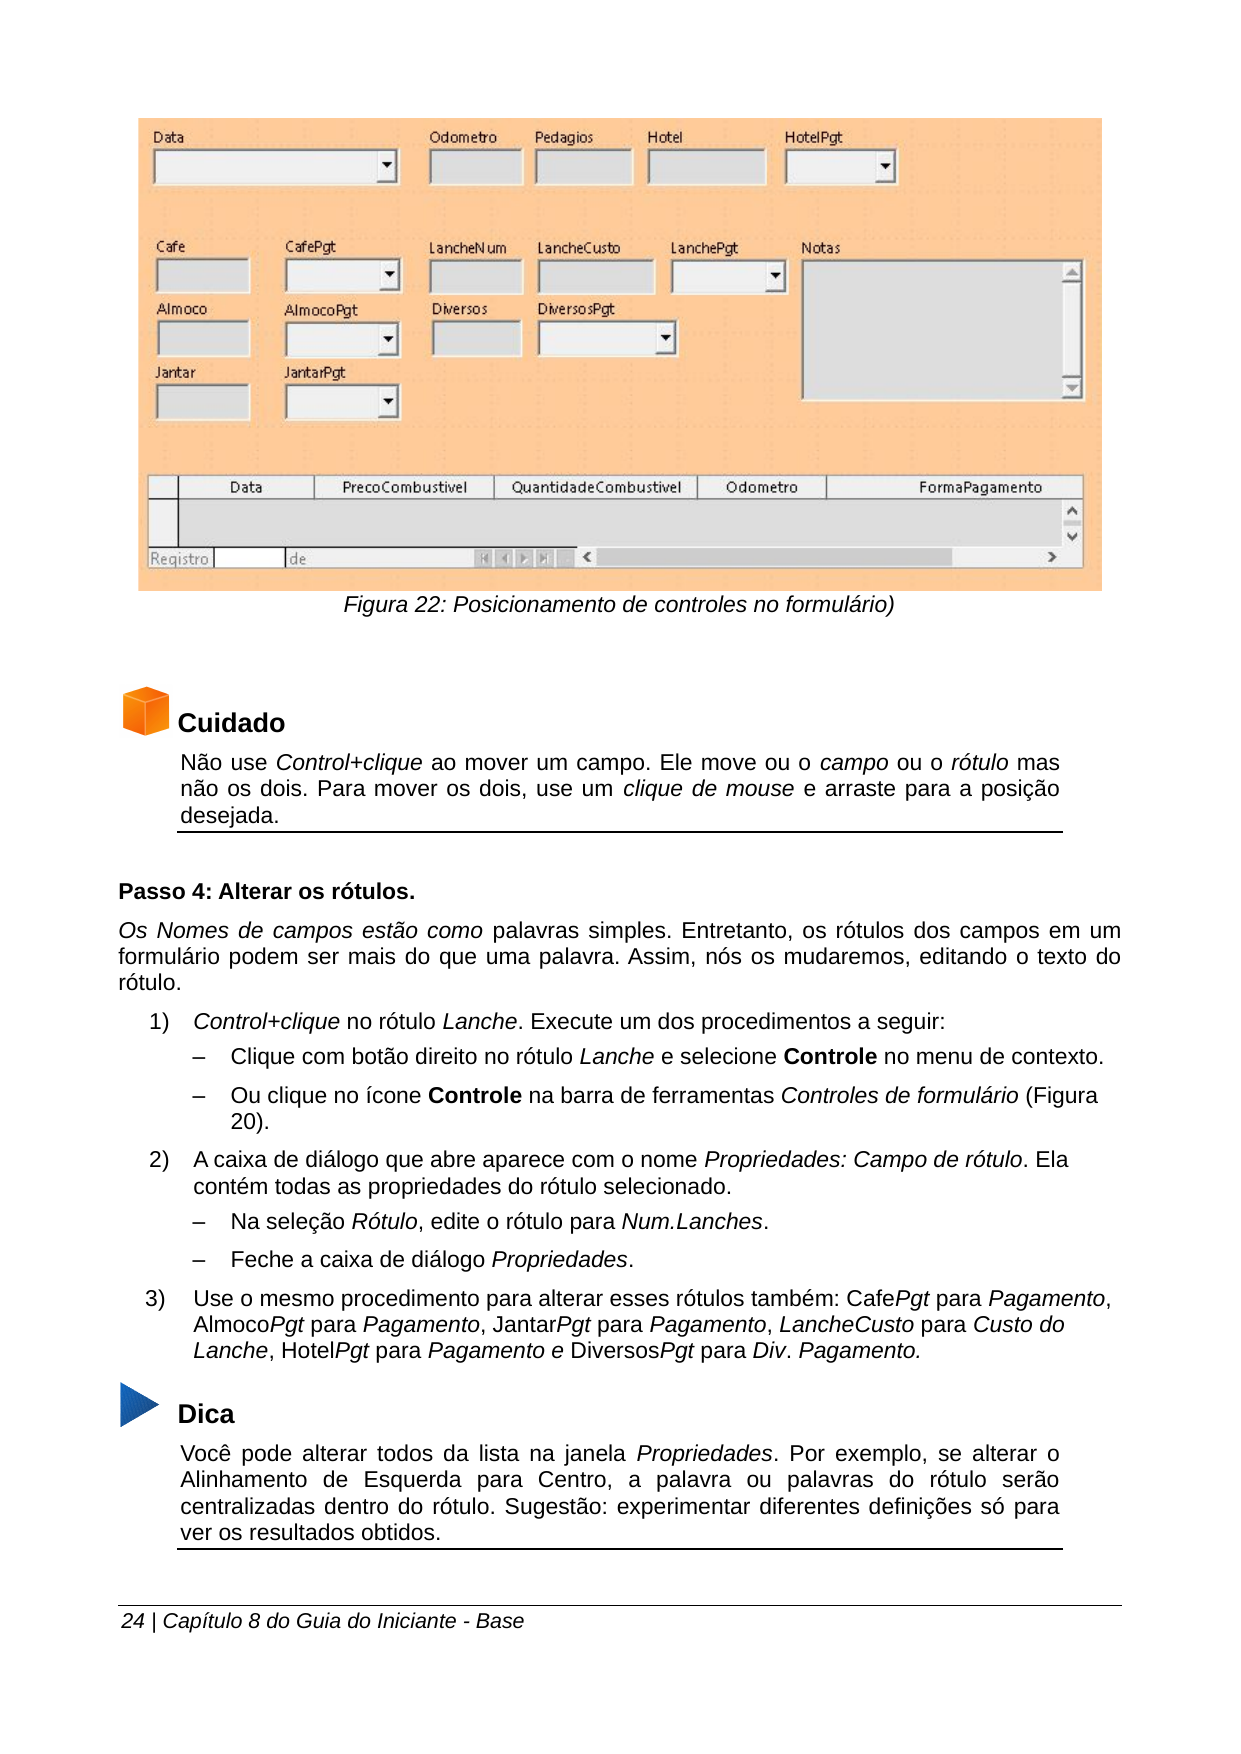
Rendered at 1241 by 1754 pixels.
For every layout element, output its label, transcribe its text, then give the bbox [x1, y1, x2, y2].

text Figura 22: Posicionamento de controles no formulário) [138, 591, 1103, 617]
picture [119, 684, 173, 738]
list Na seleção Rótulo, edite o rótulo para Num.Lanches. [192, 1208, 1122, 1234]
list Use o mesmo procedimento para alterar esses rótulos também: CafePgt para Pagamento, AlmocoPgt para Pagamento, JantarPgt para Pagamento, LancheCusto para Custo do Lanche, HotelPgt para Pagamento e DiversosPgt para Div. Pagamento. [165, 1284, 1122, 1364]
text Passo 4: Alterar os rótulos. [118, 878, 1122, 904]
list Feche a caixa de diálogo Propriedades. [192, 1246, 1122, 1273]
text Os Nomes de campos estão como palavras simples. Entretanto, os rótulos dos campos em um formulário podem ser mais do que uma palavra. Assim, nós os mudaremos, editando o texto do rótulo. [118, 917, 1122, 996]
list Clique com botão direito no rótulo Lanche e selecione Controle no menu de contexto. [192, 1043, 1122, 1070]
subtitle Dica [118, 1380, 1122, 1429]
list Ou clique no ícone Controle na barra de ferramentas Controles de formulário (Figura 20). [192, 1082, 1122, 1134]
subtitle Cuidado [118, 683, 1122, 738]
text Não use Control+clique ao mover um campo. Ele move ou o campo ou o rótulo mas não os dois. Para mover os dois, use um clique de mouse e arraste para a posição desejada. [177, 746, 1063, 831]
list Control+clique no rótulo Lanche. Execute um dos procedimentos a seguir: [169, 1008, 1122, 1034]
text Você pode alterar todos da lista na janela Propriedades. Por exemplo, se alterar o Alinhamento de Esquerda para Centro, a palavra ou palavras do rótulo serão centralizadas dentro do rótulo. Sugestão: experimentar diferentes definições só para ver os resultados obtidos. [177, 1437, 1063, 1548]
picture [138, 118, 1102, 591]
list A caixa de diálogo que abre aparece com o nome Propriedades: Campo de rótulo. Ela contém todas as propriedades do rótulo selecionado. [169, 1146, 1122, 1199]
